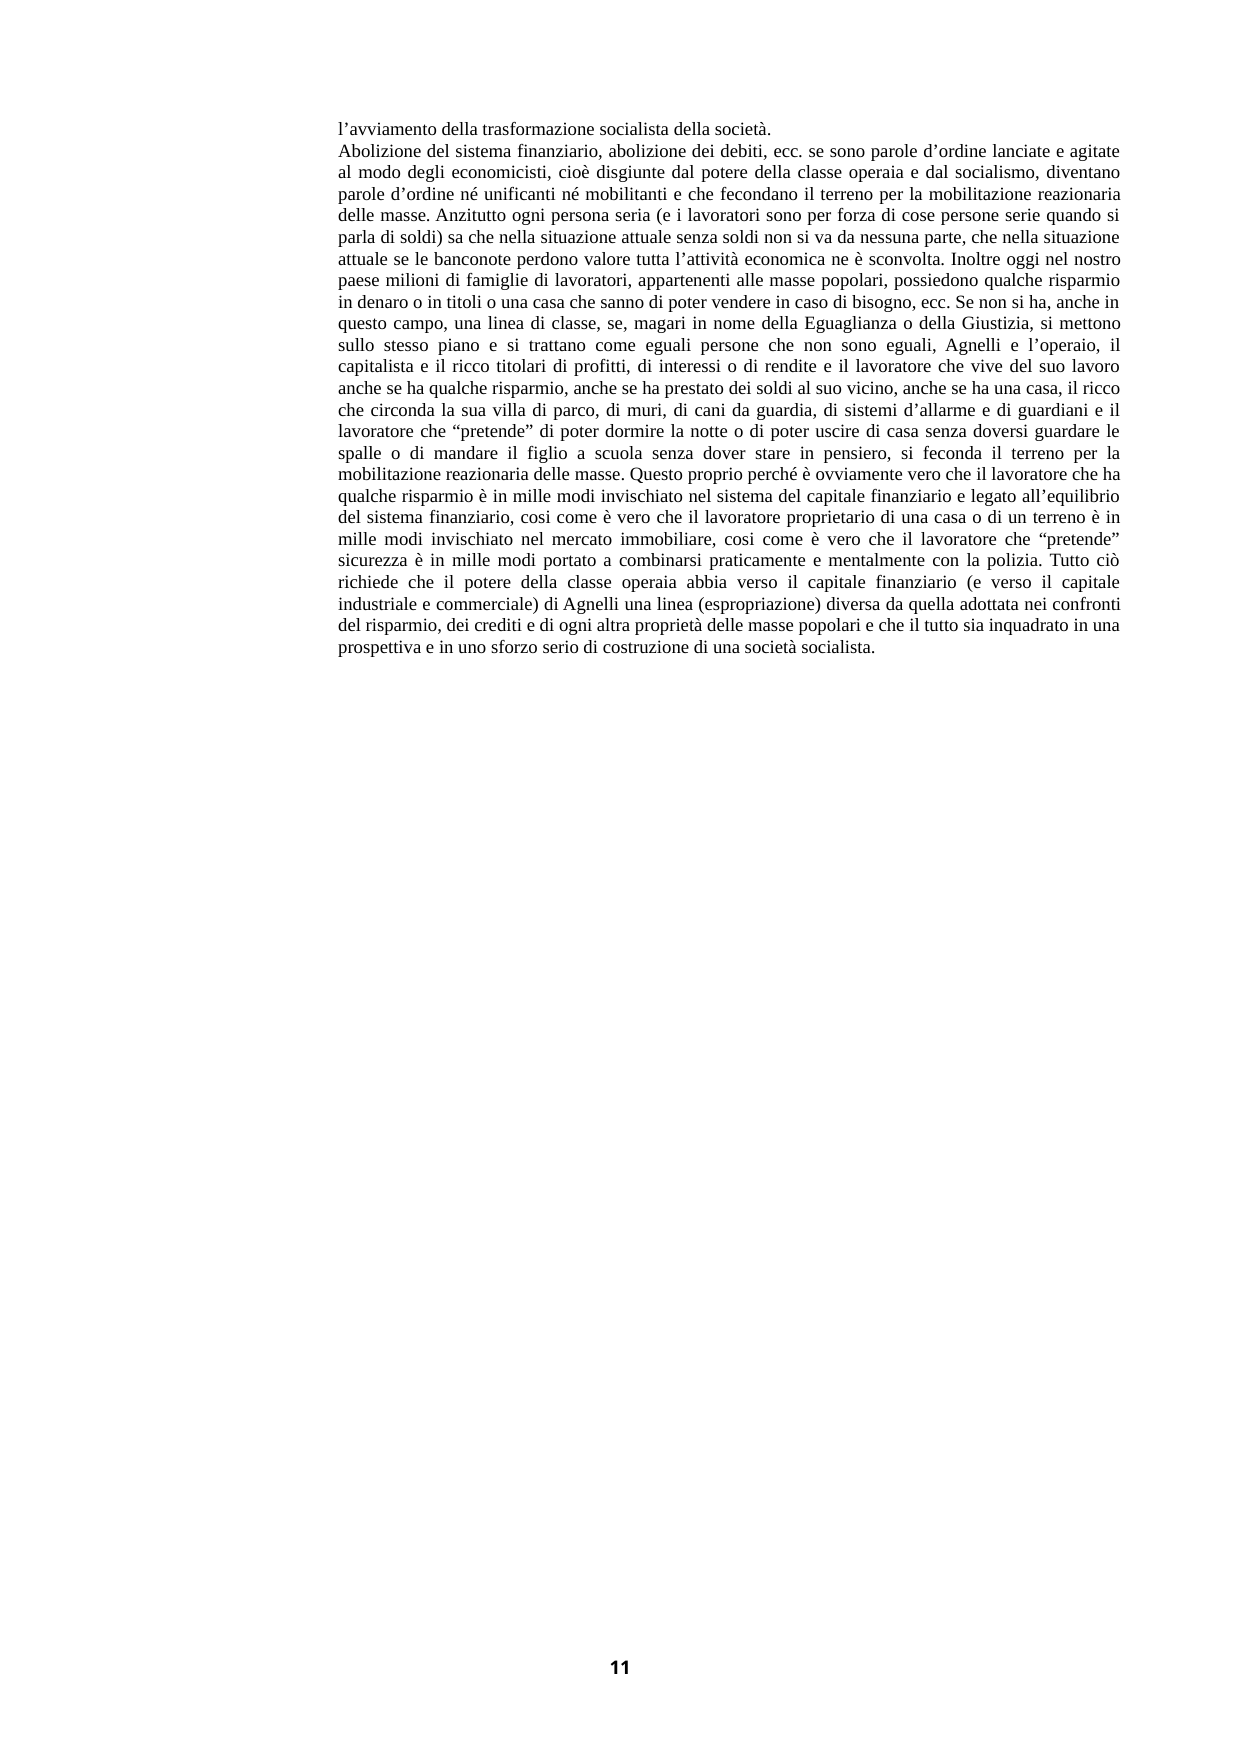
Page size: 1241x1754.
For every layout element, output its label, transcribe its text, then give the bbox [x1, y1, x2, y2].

text Abolizione del sistema finanziario, abolizione dei debiti, ecc. se sono parole d’ordine lanciate e agitate al modo degli economicisti, cioè disgiunte dal potere della classe operaia e dal socialismo, diventano parole d’ordine né unificanti né mobilitanti e che fecondano il terreno per la mobilitazione reazionaria delle masse. Anzitutto ogni persona seria (e i lavoratori sono per forza di cose persone serie quando si parla di soldi) sa che nella situazione attuale senza soldi non si va da nessuna parte, che nella situazione attuale se le banconote perdono valore tutta l’attività economica ne è sconvolta. Inoltre oggi nel nostro paese milioni di famiglie di lavoratori, appartenenti alle masse popolari, possiedono qualche risparmio in denaro o in titoli o una casa che sanno di poter vendere in caso di bisogno, ecc. Se non si ha, anche in questo campo, una linea di classe, se, magari in nome della Eguaglianza o della Giustizia, si mettono sullo stesso piano e si trattano come eguali persone che non sono eguali, Agnelli e l’operaio, il capitalista e il ricco titolari di profitti, di interessi o di rendite e il lavoratore che vive del suo lavoro anche se ha qualche risparmio, anche se ha prestato dei soldi al suo vicino, anche se ha una casa, il ricco che circonda la sua villa di parco, di muri, di cani da guardia, di sistemi d’allarme e di guardiani e il lavoratore che “pretende” di poter dormire la notte o di poter uscire di casa senza doversi guardare le spalle o di mandare il figlio a scuola senza dover stare in pensiero, si feconda il terreno per la mobilitazione reazionaria delle masse. Questo proprio perché è ovviamente vero che il lavoratore che ha qualche risparmio è in mille modi invischiato nel sistema del capitale finanziario e legato all’equilibrio del sistema finanziario, cosi come è vero che il lavoratore proprietario di una casa o di un terreno è in mille modi invischiato nel mercato immobiliare, cosi come è vero che il lavoratore che “pretende” sicurezza è in mille modi portato a combinarsi praticamente e mentalmente con la polizia. Tutto ciò richiede che il potere della classe operaia abbia verso il capitale finanziario (e verso il capitale industriale e commerciale) di Agnelli una linea (espropriazione) diversa da quella adottata nei confronti del risparmio, dei crediti e di ogni altra proprietà delle masse popolari e che il tutto sia inquadrato in una prospettiva e in uno sforzo serio di costruzione di una società socialista. [338, 140, 1122, 657]
text l’avviamento della trasformazione socialista della società. [338, 118, 1122, 140]
